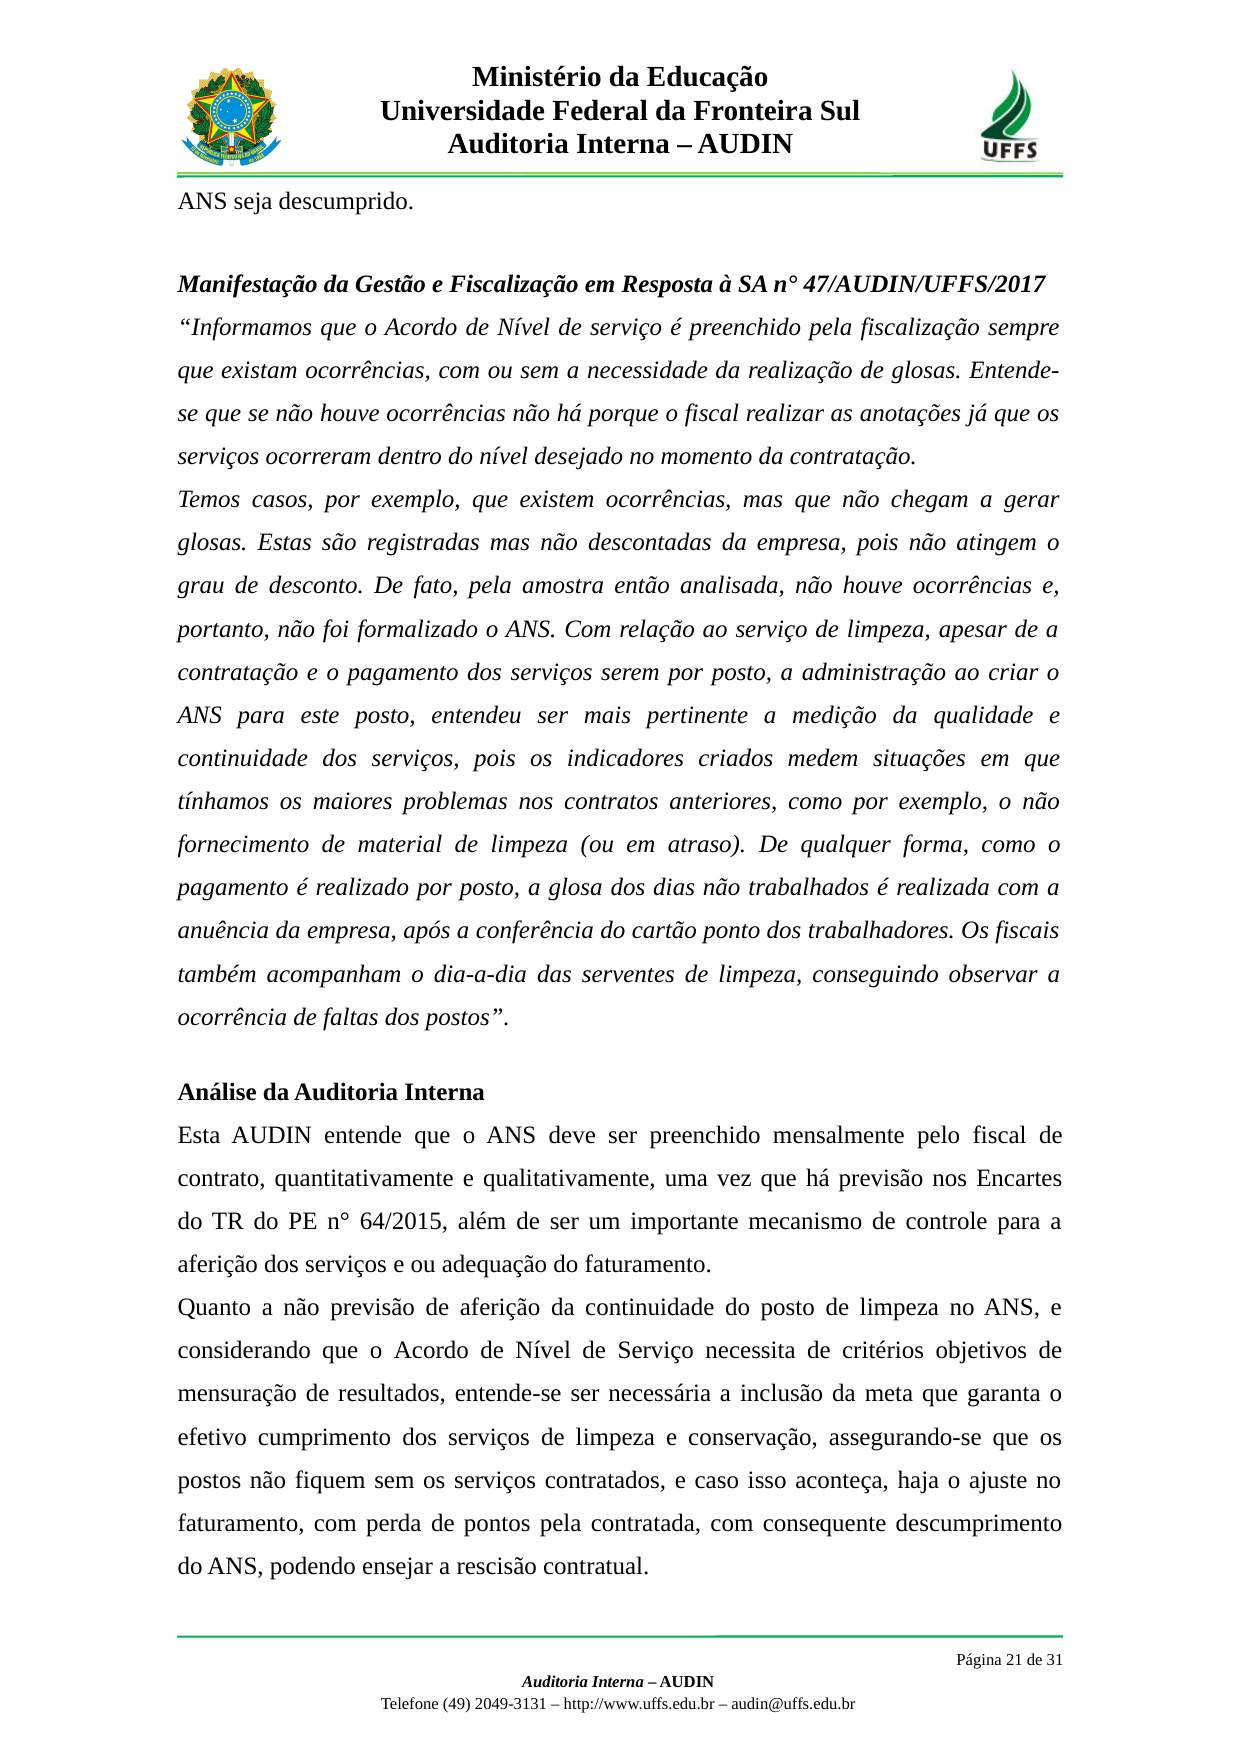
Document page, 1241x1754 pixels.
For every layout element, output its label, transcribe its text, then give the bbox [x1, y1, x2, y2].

picture [181, 68, 282, 166]
text Manifestação da Gestão e Fiscalização em Resposta à SA n° 47/AUDIN/UFFS/2017 [177, 269, 1063, 297]
text Esta AUDIN entende que o ANS deve ser preenchido mensalmente pelo fiscal de contrato, quantitativamente e qualitativamente, uma vez que há previsão nos Encartes do TR do PE n° 64/2015, além de ser um importante mecanismo de controle para a aferição dos serviços e ou adequação do faturamento. [177, 1120, 1063, 1278]
text ANS seja descumprido. [177, 186, 1063, 215]
picture [966, 68, 1054, 166]
text “Informamos que o Acordo de Nível de serviço é preenchido pela fiscalização sempre que existam ocorrências, com ou sem a necessidade da realização de glosas. Entende-se que se não houve ocorrências não há porque o fiscal realizar as anotações já que os serviços ocorreram dentro do nível desejado no momento da contratação. [177, 312, 1063, 470]
text Quanto a não previsão de aferição da continuidade do posto de limpeza no ANS, e considerando que o Acordo de Nível de Serviço necessita de critérios objetivos de mensuração de resultados, entende-se ser necessária a inclusão da meta que garanta o efetivo cumprimento dos serviços de limpeza e conservação, assegurando-se que os postos não fiquem sem os serviços contratados, e caso isso aconteça, haja o ajuste no faturamento, com perda de pontos pela contratada, com consequente descumprimento do ANS, podendo ensejar a rescisão contratual. [177, 1292, 1063, 1580]
text Temos casos, por exemplo, que existem ocorrências, mas que não chegam a gerar glosas. Estas são registradas mas não descontadas da empresa, pois não atingem o grau de desconto. De fato, pela amostra então analisada, não houve ocorrências e, portanto, não foi formalizado o ANS. Com relação ao serviço de limpeza, apesar de a contratação e o pagamento dos serviços serem por posto, a administração ao criar o ANS para este posto, entendeu ser mais pertinente a medição da qualidade e continuidade dos serviços, pois os indicadores criados medem situações em que tínhamos os maiores problemas nos contratos anteriores, como por exemplo, o não fornecimento de material de limpeza (ou em atraso). De qualquer forma, como o pagamento é realizado por posto, a glosa dos dias não trabalhados é realizada com a anuência da empresa, após a conferência do cartão ponto dos trabalhadores. Os fiscais também acompanham o dia-a-dia das serventes de limpeza, conseguindo observar a ocorrência de faltas dos postos”. [177, 484, 1063, 1031]
text Análise da Auditoria Interna [177, 1077, 1063, 1105]
